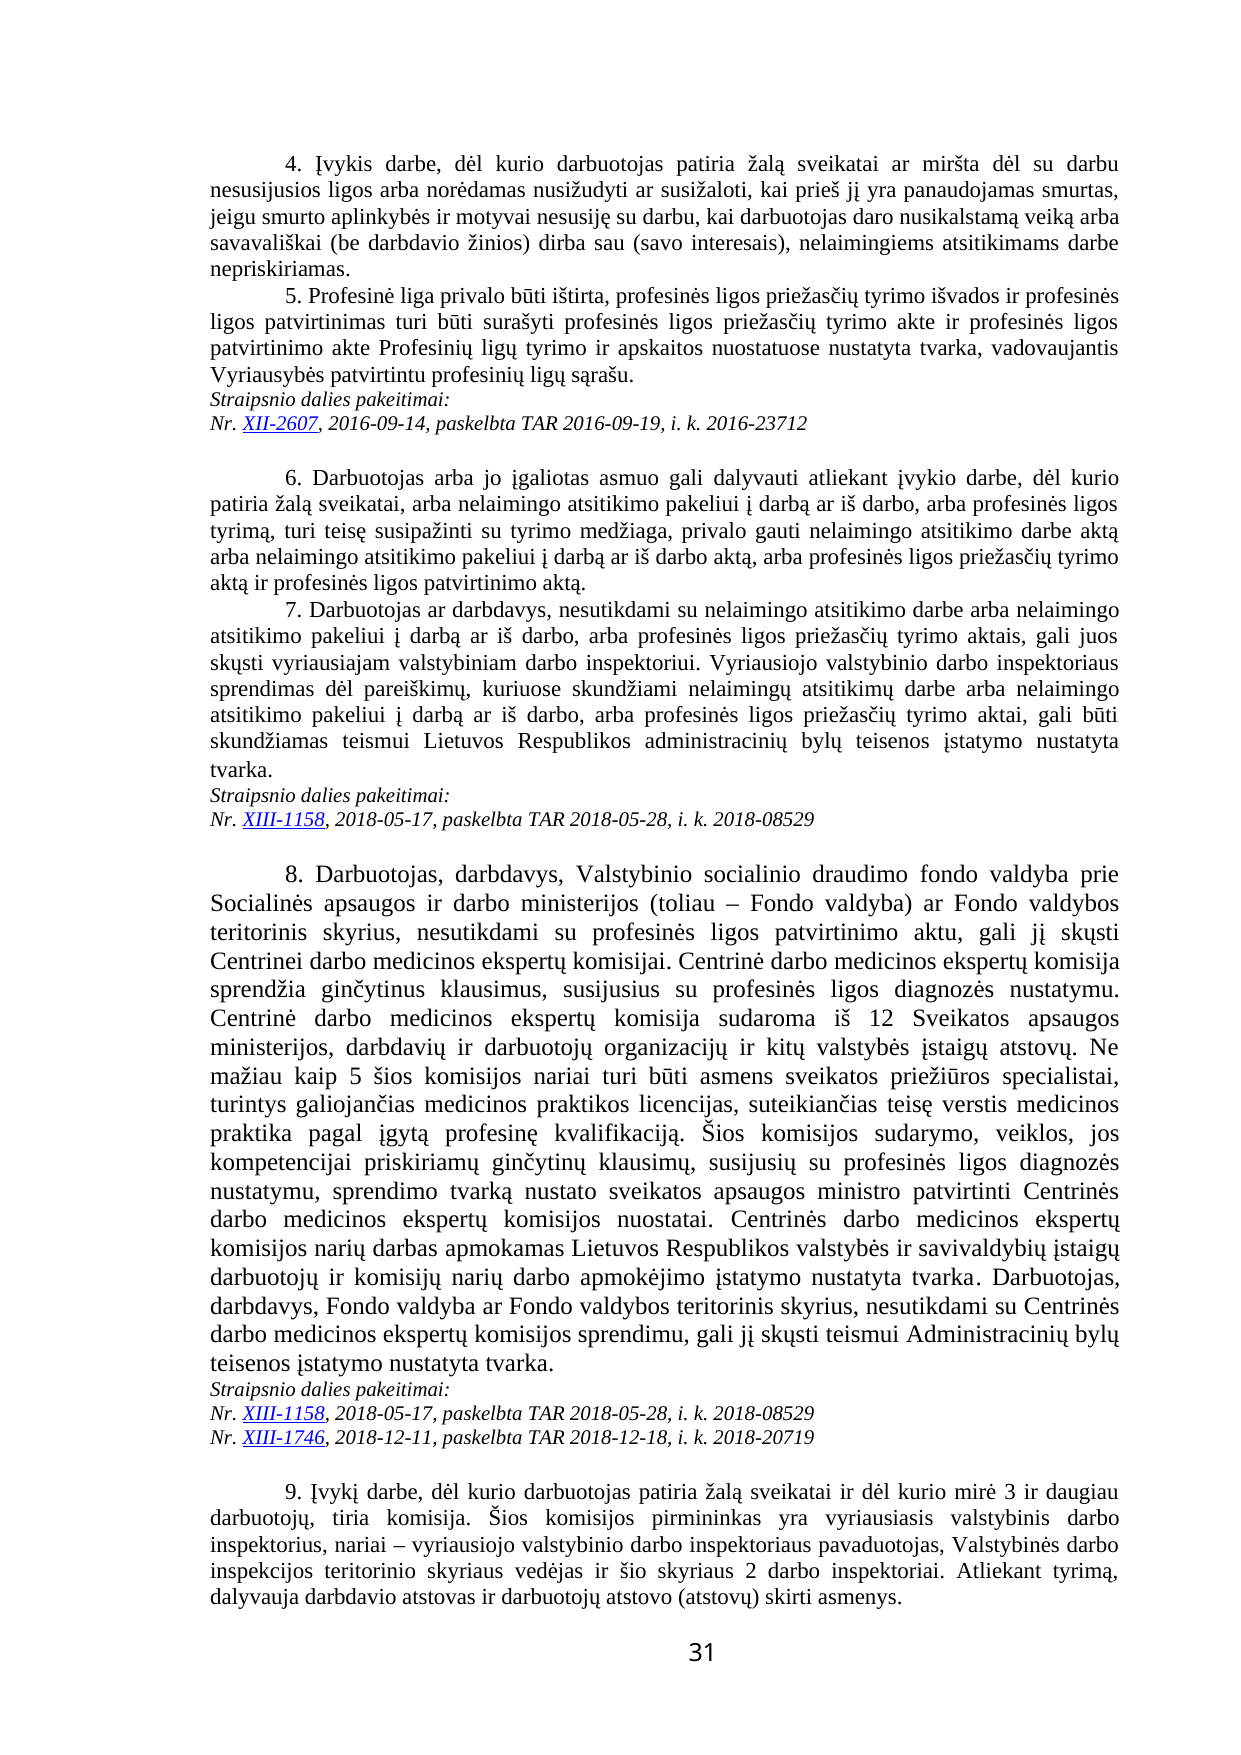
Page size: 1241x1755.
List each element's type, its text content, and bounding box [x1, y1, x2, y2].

text 6. Darbuotojas arba jo įgaliotas asmuo gali dalyvauti atliekant įvykio darbe, dėl kurio patiria žalą sveikatai, arba nelaimingo atsitikimo pakeliui į darbą ar iš darbo, arba profesinės ligos tyrimą, turi teisę susipažinti su tyrimo medžiaga, privalo gauti nelaimingo atsitikimo darbe aktą arba nelaimingo atsitikimo pakeliui į darbą ar iš darbo aktą, arba profesinės ligos priežasčių tyrimo aktą ir profesinės ligos patvirtinimo aktą. [210, 464, 1120, 596]
text 9. Įvykį darbe, dėl kurio darbuotojas patiria žalą sveikatai ir dėl kurio mirė 3 ir daugiau darbuotojų, tiria komisija. Šios komisijos pirmininkas yra vyriausiasis valstybinis darbo inspektorius, nariai – vyriausiojo valstybinio darbo inspektoriaus pavaduotojas, Valstybinės darbo inspekcijos teritorinio skyriaus vedėjas ir šio skyriaus 2 darbo inspektoriai. Atliekant tyrimą, dalyvauja darbdavio atstovas ir darbuotojų atstovo (atstovų) skirti asmenys. [210, 1478, 1120, 1610]
text Nr. XIII-1158, 2018-05-17, paskelbta TAR 2018-05-28, i. k. 2018-08529 [210, 1401, 1120, 1425]
text 5. Profesinė liga privalo būti ištirta, profesinės ligos priežasčių tyrimo išvados ir profesinės ligos patvirtinimas turi būti surašyti profesinės ligos priežasčių tyrimo akte ir profesinės ligos patvirtinimo akte Profesinių ligų tyrimo ir apskaitos nuostatuose nustatyta tvarka, vadovaujantis Vyriausybės patvirtintu profesinių ligų sąrašu. [210, 282, 1120, 387]
text Straipsnio dalies pakeitimai: [210, 387, 1120, 411]
text Nr. XIII-1746, 2018-12-11, paskelbta TAR 2018-12-18, i. k. 2018-20719 [210, 1425, 1120, 1449]
text 4. Įvykis darbe, dėl kurio darbuotojas patiria žalą sveikatai ar miršta dėl su darbu nesusijusios ligos arba norėdamas nusižudyti ar susižaloti, kai prieš jį yra panaudojamas smurtas, jeigu smurto aplinkybės ir motyvai nesusiję su darbu, kai darbuotojas daro nusikalstamą veiką arba savavališkai (be darbdavio žinios) dirba sau (savo interesais), nelaimingiems atsitikimams darbe nepriskiriamas. [210, 150, 1120, 282]
text 8. Darbuotojas, darbdavys, Valstybinio socialinio draudimo fondo valdyba prie Socialinės apsaugos ir darbo ministerijos (toliau – Fondo valdyba) ar Fondo valdybos teritorinis skyrius, nesutikdami su profesinės ligos patvirtinimo aktu, gali jį skųsti Centrinei darbo medicinos ekspertų komisijai. Centrinė darbo medicinos ekspertų komisija sprendžia ginčytinus klausimus, susijusius su profesinės ligos diagnozės nustatymu. Centrinė darbo medicinos ekspertų komisija sudaroma iš 12 Sveikatos apsaugos ministerijos, darbdavių ir darbuotojų organizacijų ir kitų valstybės įstaigų atstovų. Ne mažiau kaip 5 šios komisijos nariai turi būti asmens sveikatos priežiūros specialistai, turintys galiojančias medicinos praktikos licencijas, suteikiančias teisę verstis medicinos praktika pagal įgytą profesinę kvalifikaciją. Šios komisijos sudarymo, veiklos, jos kompetencijai priskiriamų ginčytinų klausimų, susijusių su profesinės ligos diagnozės nustatymu, sprendimo tvarką nustato sveikatos apsaugos ministro patvirtinti Centrinės darbo medicinos ekspertų komisijos nuostatai. Centrinės darbo medicinos ekspertų komisijos narių darbas apmokamas Lietuvos Respublikos valstybės ir savivaldybių įstaigų darbuotojų ir komisijų narių darbo apmokėjimo įstatymo nustatyta tvarka. Darbuotojas, darbdavys, Fondo valdyba ar Fondo valdybos teritorinis skyrius, nesutikdami su Centrinės darbo medicinos ekspertų komisijos sprendimu, gali jį skųsti teismui Administracinių bylų teisenos įstatymo nustatyta tvarka. [210, 859, 1120, 1377]
text Straipsnio dalies pakeitimai: [210, 783, 1120, 807]
text 7. Darbuotojas ar darbdavys, nesutikdami su nelaimingo atsitikimo darbe arba nelaimingo atsitikimo pakeliui į darbą ar iš darbo, arba profesinės ligos priežasčių tyrimo aktais, gali juos skųsti vyriausiajam valstybiniam darbo inspektoriui. Vyriausiojo valstybinio darbo inspektoriaus sprendimas dėl pareiškimų, kuriuose skundžiami nelaimingų atsitikimų darbe arba nelaimingo atsitikimo pakeliui į darbą ar iš darbo, arba profesinės ligos priežasčių tyrimo aktai, gali būti skundžiamas teismui Lietuvos Respublikos administracinių bylų teisenos įstatymo nustatyta tvarka. [210, 596, 1120, 783]
text Nr. XIII-1158, 2018-05-17, paskelbta TAR 2018-05-28, i. k. 2018-08529 [210, 807, 1120, 831]
text Straipsnio dalies pakeitimai: [210, 1377, 1120, 1401]
text Nr. XII-2607, 2016-09-14, paskelbta TAR 2016-09-19, i. k. 2016-23712 [210, 411, 1120, 435]
